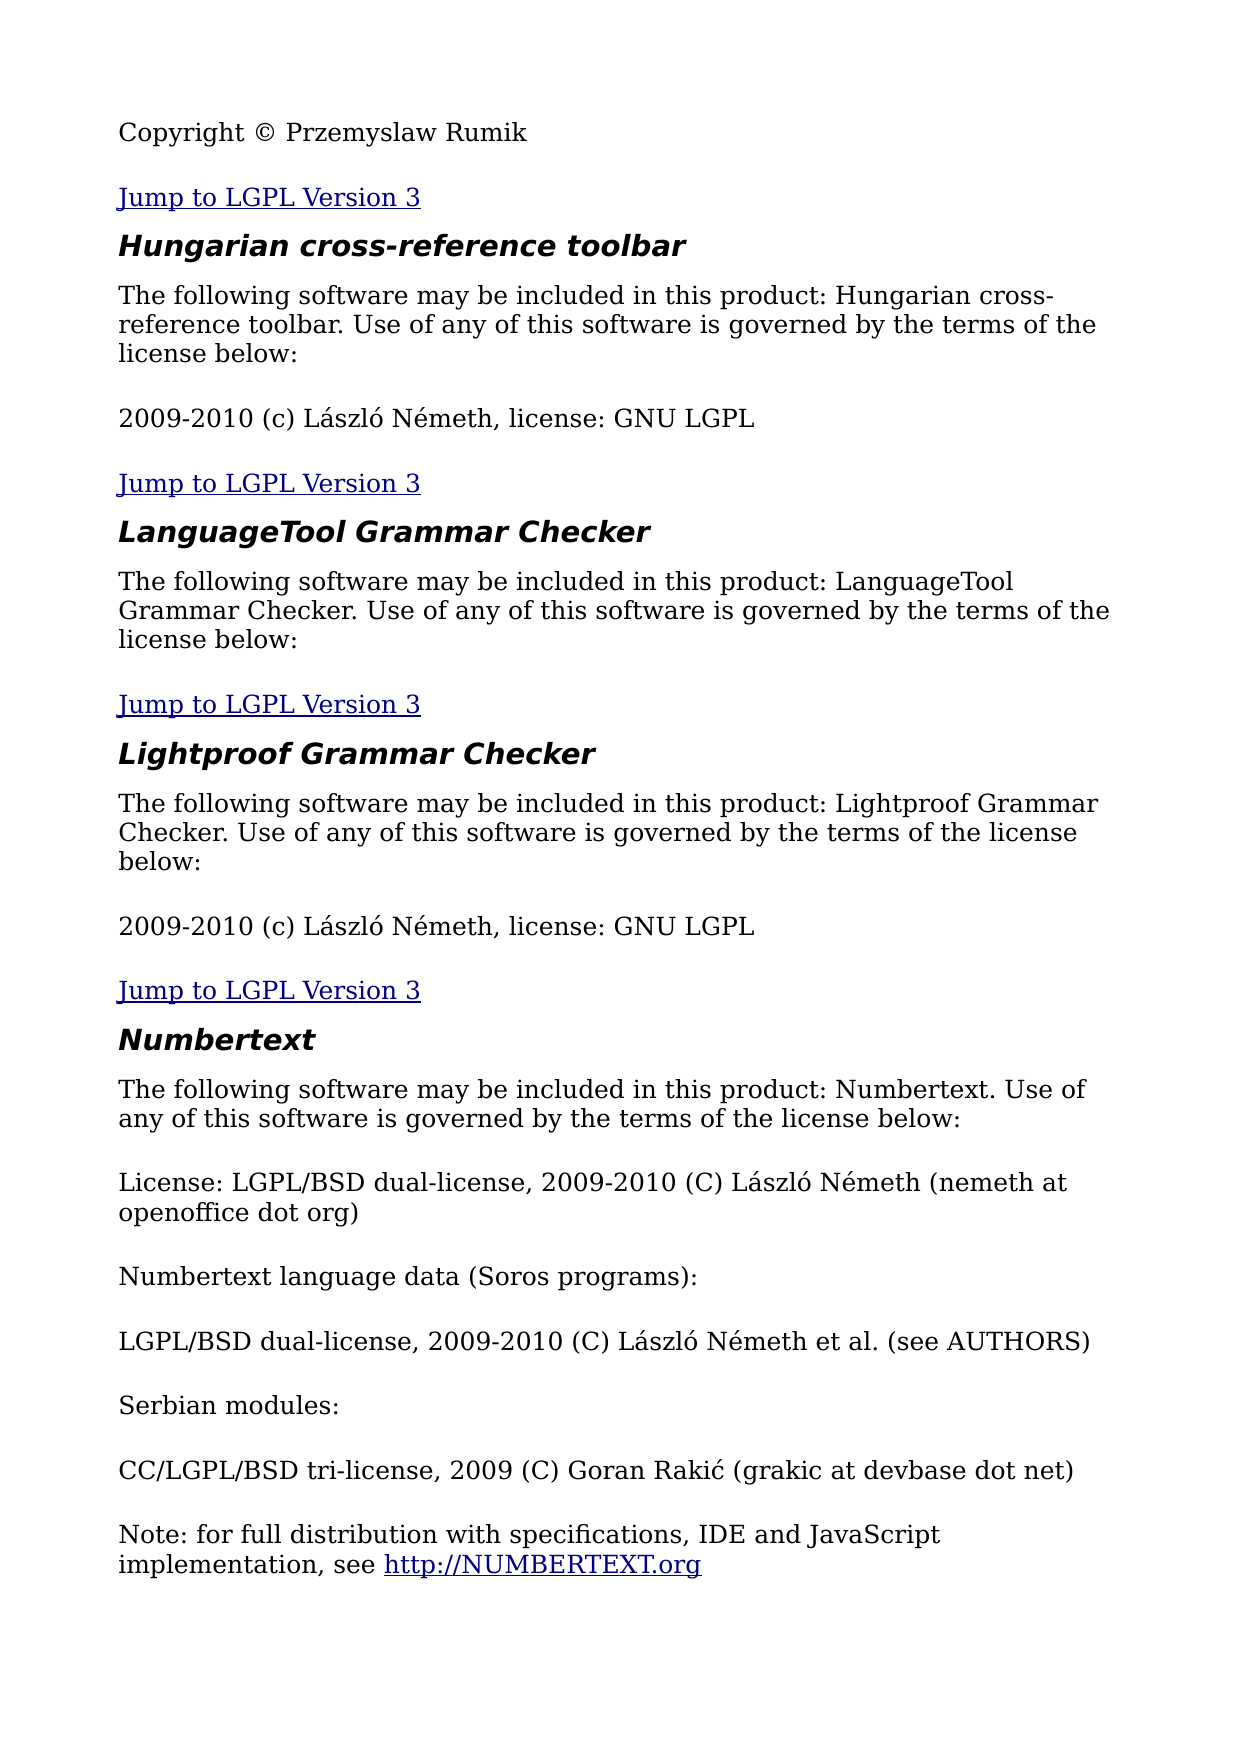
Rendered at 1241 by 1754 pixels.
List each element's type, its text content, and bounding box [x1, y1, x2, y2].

text Serbian modules: [118, 1391, 1122, 1421]
text 2009-2010 (c) László Németh, license: GNU LGPL [118, 404, 1122, 433]
text Jump to LGPL Version 3 [118, 976, 1122, 1005]
subtitle Lightproof Grammar Checker [118, 737, 1122, 771]
subtitle LanguageTool Grammar Checker [118, 516, 1122, 549]
text Copyright © Przemyslaw Rumik [118, 118, 1122, 147]
text The following software may be included in this product: Hungarian cross-reference toolbar. Use of any of this software is governed by the terms of the license below: [118, 281, 1122, 369]
text Note: for full distribution with specifications, IDE and JavaScript implementation, see http://NUMBERTEXT.org [118, 1521, 1122, 1579]
text The following software may be included in this product: Numbertext. Use of any of this software is governed by the terms of the license below: [118, 1075, 1122, 1133]
text The following software may be included in this product: Lightproof Grammar Checker. Use of any of this software is governed by the terms of the license below: [118, 789, 1122, 876]
text License: LGPL/BSD dual-license, 2009-2010 (C) László Németh (nemeth at openoffice dot org) [118, 1168, 1122, 1227]
subtitle Hungarian cross-reference toolbar [118, 229, 1122, 263]
subtitle Numbertext [118, 1023, 1122, 1057]
text The following software may be included in this product: LanguageTool Grammar Checker. Use of any of this software is governed by the terms of the license below: [118, 567, 1122, 655]
text Numbertext language data (Soros programs): [118, 1262, 1122, 1291]
text Jump to LGPL Version 3 [118, 469, 1122, 498]
text LGPL/BSD dual-license, 2009-2010 (C) László Németh et al. (see AUTHORS) [118, 1327, 1122, 1356]
text Jump to LGPL Version 3 [118, 690, 1122, 719]
text 2009-2010 (c) László Németh, license: GNU LGPL [118, 912, 1122, 941]
text CC/LGPL/BSD tri-license, 2009 (C) Goran Rakić (grakic at devbase dot net) [118, 1456, 1122, 1485]
text Jump to LGPL Version 3 [118, 183, 1122, 212]
